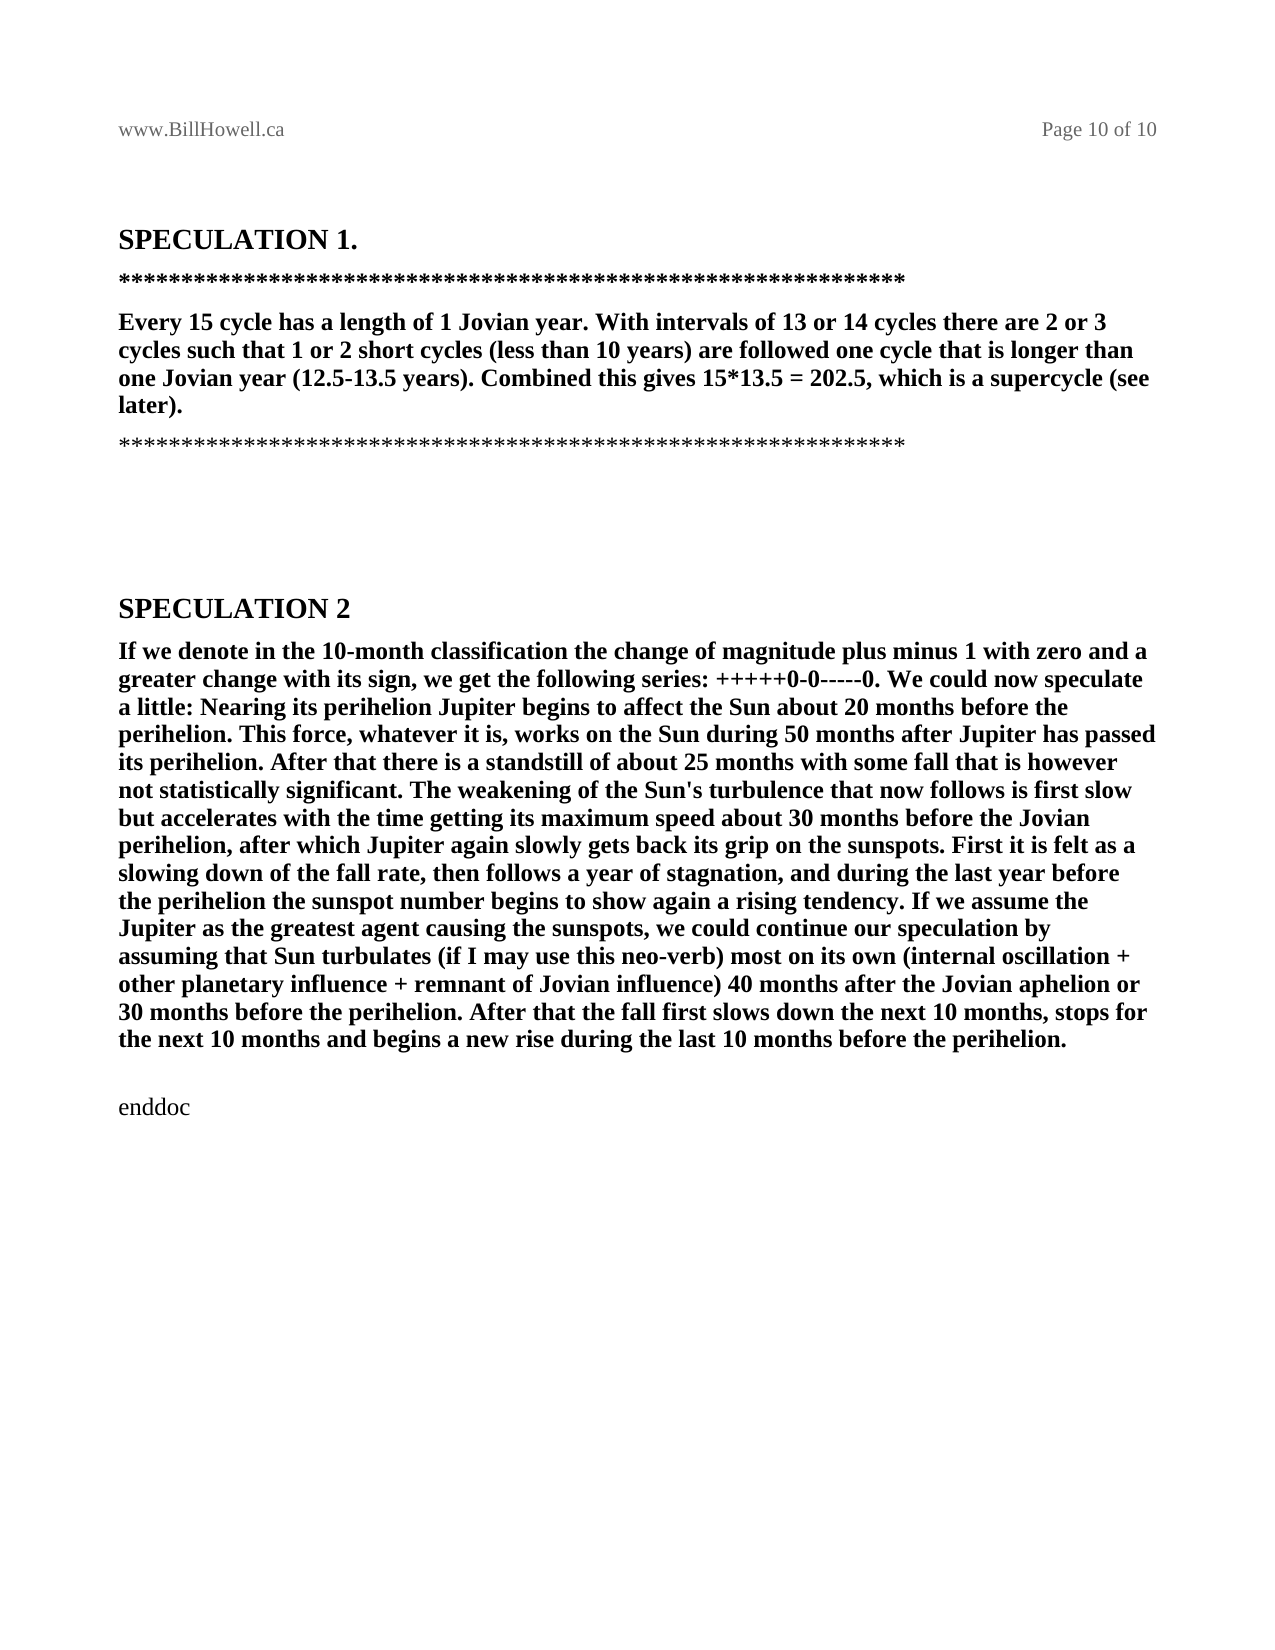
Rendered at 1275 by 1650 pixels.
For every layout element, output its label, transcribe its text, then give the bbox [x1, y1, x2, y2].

subtitle SPECULATION 1. [118, 223, 1157, 256]
subtitle SPECULATION 2 [118, 593, 1157, 625]
text *************************************************************** [118, 432, 1157, 459]
text If we denote in the 10-month classification the change of magnitude plus minus 1 with zero and a greater change with its sign, we get the following series: +++++0-0-----0. We could now speculate a little: Nearing its perihelion Jupiter begins to affect the Sun about 20 months before the perihelion. This force, whatever it is, works on the Sun during 50 months after Jupiter has passed its perihelion. After that there is a standstill of about 25 months with some fall that is however not statistically significant. The weakening of the Sun's turbulence that now follows is first slow but accelerates with the time getting its maximum speed about 30 months before the Jovian perihelion, after which Jupiter again slowly gets back its grip on the sunspots. First it is felt as a slowing down of the fall rate, then follows a year of stagnation, and during the last year before the perihelion the sunspot number begins to show again a rising tendency. If we assume the Jupiter as the greatest agent causing the sunspots, we could continue our speculation by assuming that Sun turbulates (if I may use this neo-verb) most on its own (internal oscillation + other planetary influence + remnant of Jovian influence) 40 months after the Jovian aphelion or 30 months before the perihelion. After that the fall first slows down the next 10 months, stops for the next 10 months and begins a new rise during the last 10 months before the perihelion. [118, 637, 1157, 1053]
text *************************************************************** [118, 268, 1157, 296]
text enddoc [118, 1093, 1157, 1121]
text Every 15 cycle has a length of 1 Jovian year. With intervals of 13 or 14 cycles there are 2 or 3 cycles such that 1 or 2 short cycles (less than 10 years) are followed one cycle that is longer than one Jovian year (12.5-13.5 years). Combined this gives 15*13.5 = 202.5, which is a supercycle (see later). [118, 308, 1157, 419]
